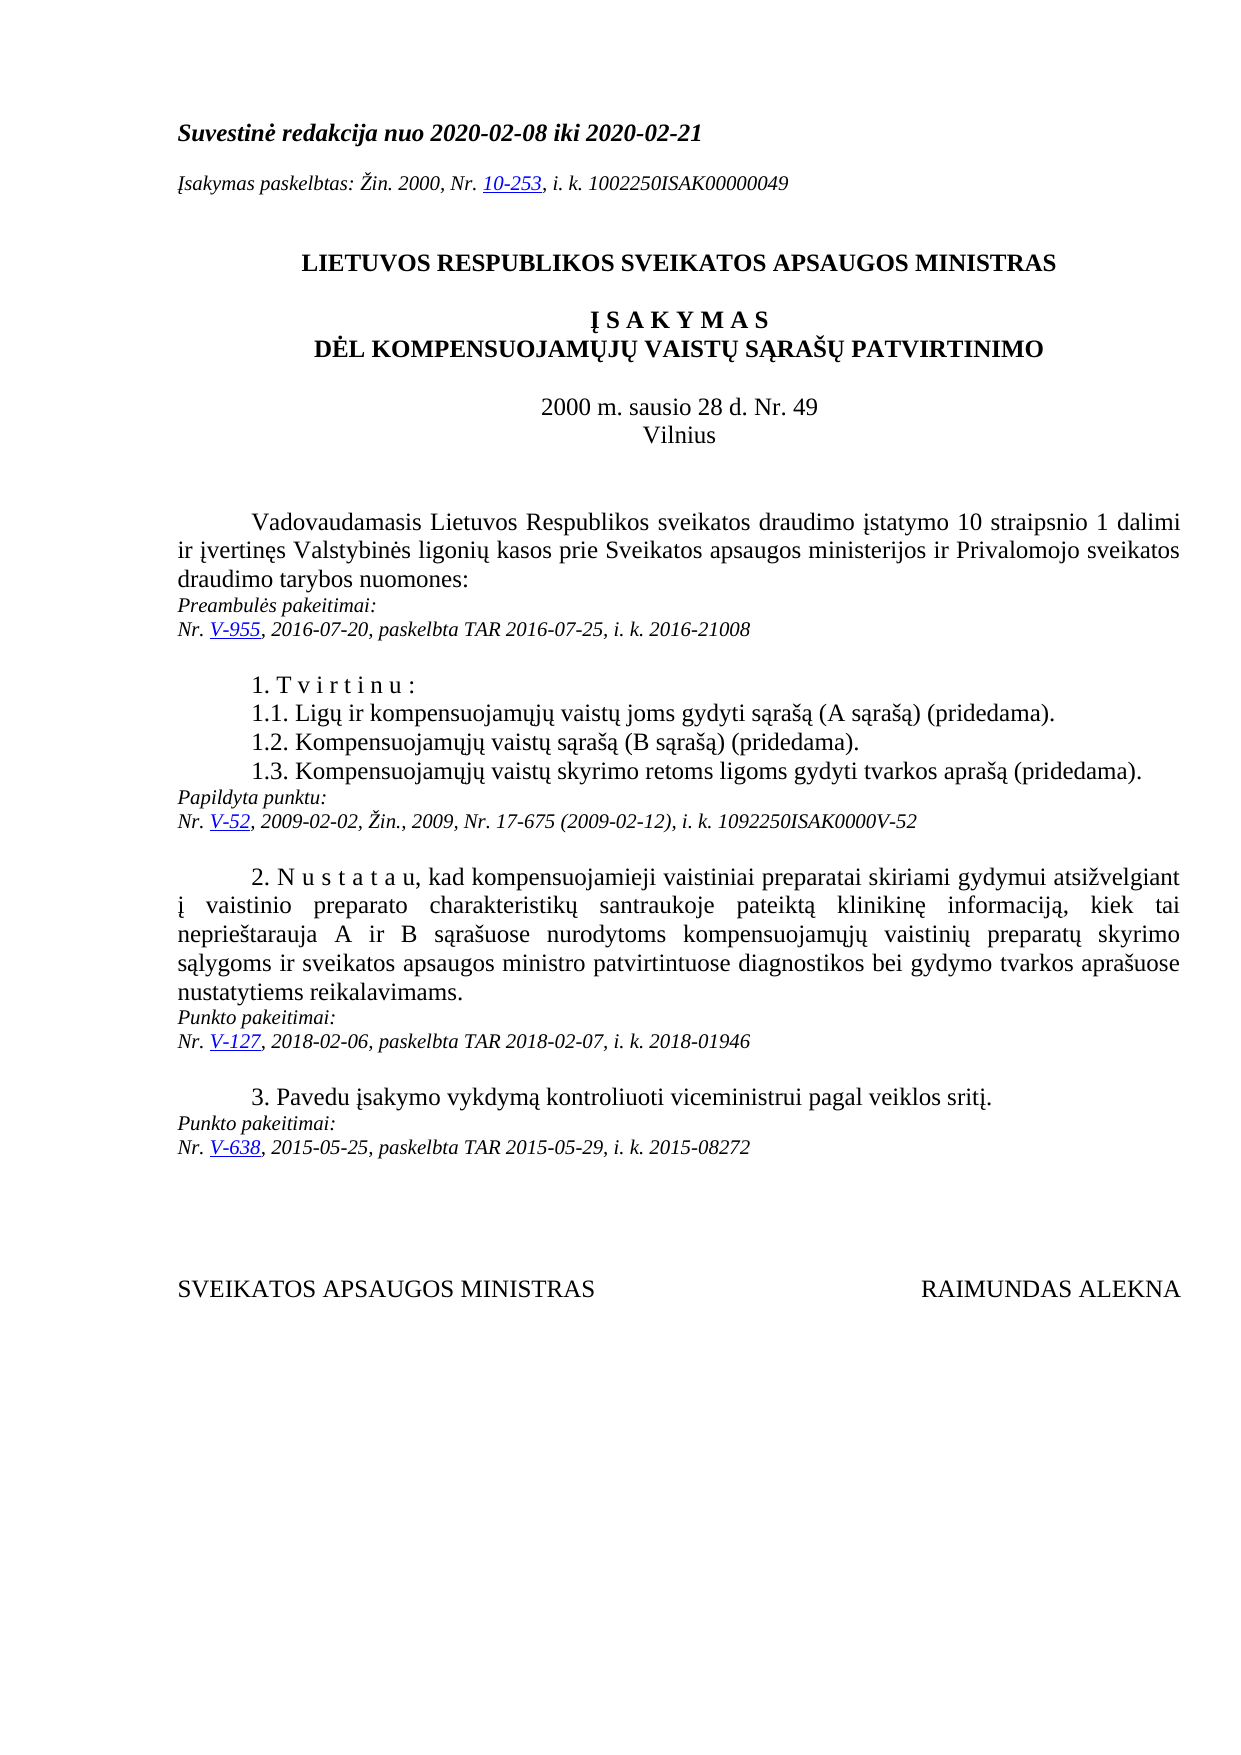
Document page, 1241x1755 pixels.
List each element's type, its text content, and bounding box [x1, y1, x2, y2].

text 1.2. Kompensuojamųjų vaistų sąrašą (B sąrašą) (pridedama). [177, 727, 1181, 756]
text SVEIKATOS APSAUGOS MINISTRAS RAIMUNDAS ALEKNA [177, 1274, 1181, 1303]
text Nr. V-955, 2016-07-20, paskelbta TAR 2016-07-25, i. k. 2016-21008 [177, 617, 1181, 641]
text Nr. V-638, 2015-05-25, paskelbta TAR 2015-05-29, i. k. 2015-08272 [177, 1135, 1181, 1159]
text 1.3. Kompensuojamųjų vaistų skyrimo retoms ligoms gydyti tvarkos aprašą (pridedama). [177, 756, 1181, 785]
text LIETUVOS RESPUBLIKOS SVEIKATOS APSAUGOS MINISTRAS [177, 248, 1181, 277]
text Suvestinė redakcija nuo 2020-02-08 iki 2020-02-21 [177, 118, 1181, 147]
text 2. N u s t a t a u, kad kompensuojamieji vaistiniai preparatai skiriami gydymui atsižvelgiant į vaistinio preparato charakteristikų santraukoje pateiktą klinikinę informaciją, kiek tai neprieštarauja A ir B sąrašuose nurodytoms kompensuojamųjų vaistinių preparatų skyrimo sąlygoms ir sveikatos apsaugos ministro patvirtintuose diagnostikos bei gydymo tvarkos aprašuose nustatytiems reikalavimams. [177, 862, 1181, 1005]
text 1. Tvirtinu: [177, 670, 1181, 698]
text 2000 m. sausio 28 d. Nr. 49 [177, 392, 1181, 420]
text Įsakymas paskelbtas: Žin. 2000, Nr. 10-253, i. k. 1002250ISAK00000049 [177, 171, 1181, 195]
text Vadovaudamasis Lietuvos Respublikos sveikatos draudimo įstatymo 10 straipsnio 1 dalimi ir įvertinęs Valstybinės ligonių kasos prie Sveikatos apsaugos ministerijos ir Privalomojo sveikatos draudimo tarybos nuomones: [177, 507, 1181, 593]
text Preambulės pakeitimai: [177, 593, 1181, 617]
text 3. Pavedu įsakymo vykdymą kontroliuoti viceministrui pagal veiklos sritį. [251, 1082, 1181, 1111]
text Papildyta punktu: [177, 785, 1181, 809]
text 1.1. Ligų ir kompensuojamųjų vaistų joms gydyti sąrašą (A sąrašą) (pridedama). [177, 698, 1181, 727]
text DĖL KOMPENSUOJAMŲJŲ VAISTŲ SĄRAŠŲ PATVIRTINIMO [177, 334, 1181, 363]
text Nr. V-127, 2018-02-06, paskelbta TAR 2018-02-07, i. k. 2018-01946 [177, 1029, 1181, 1053]
text Vilnius [177, 420, 1181, 449]
text Į S A K Y M A S [177, 305, 1181, 334]
text Punkto pakeitimai: [177, 1005, 1181, 1029]
text Nr. V-52, 2009-02-02, Žin., 2009, Nr. 17-675 (2009-02-12), i. k. 1092250ISAK0000V-52 [177, 809, 1181, 833]
text Punkto pakeitimai: [177, 1111, 1181, 1135]
